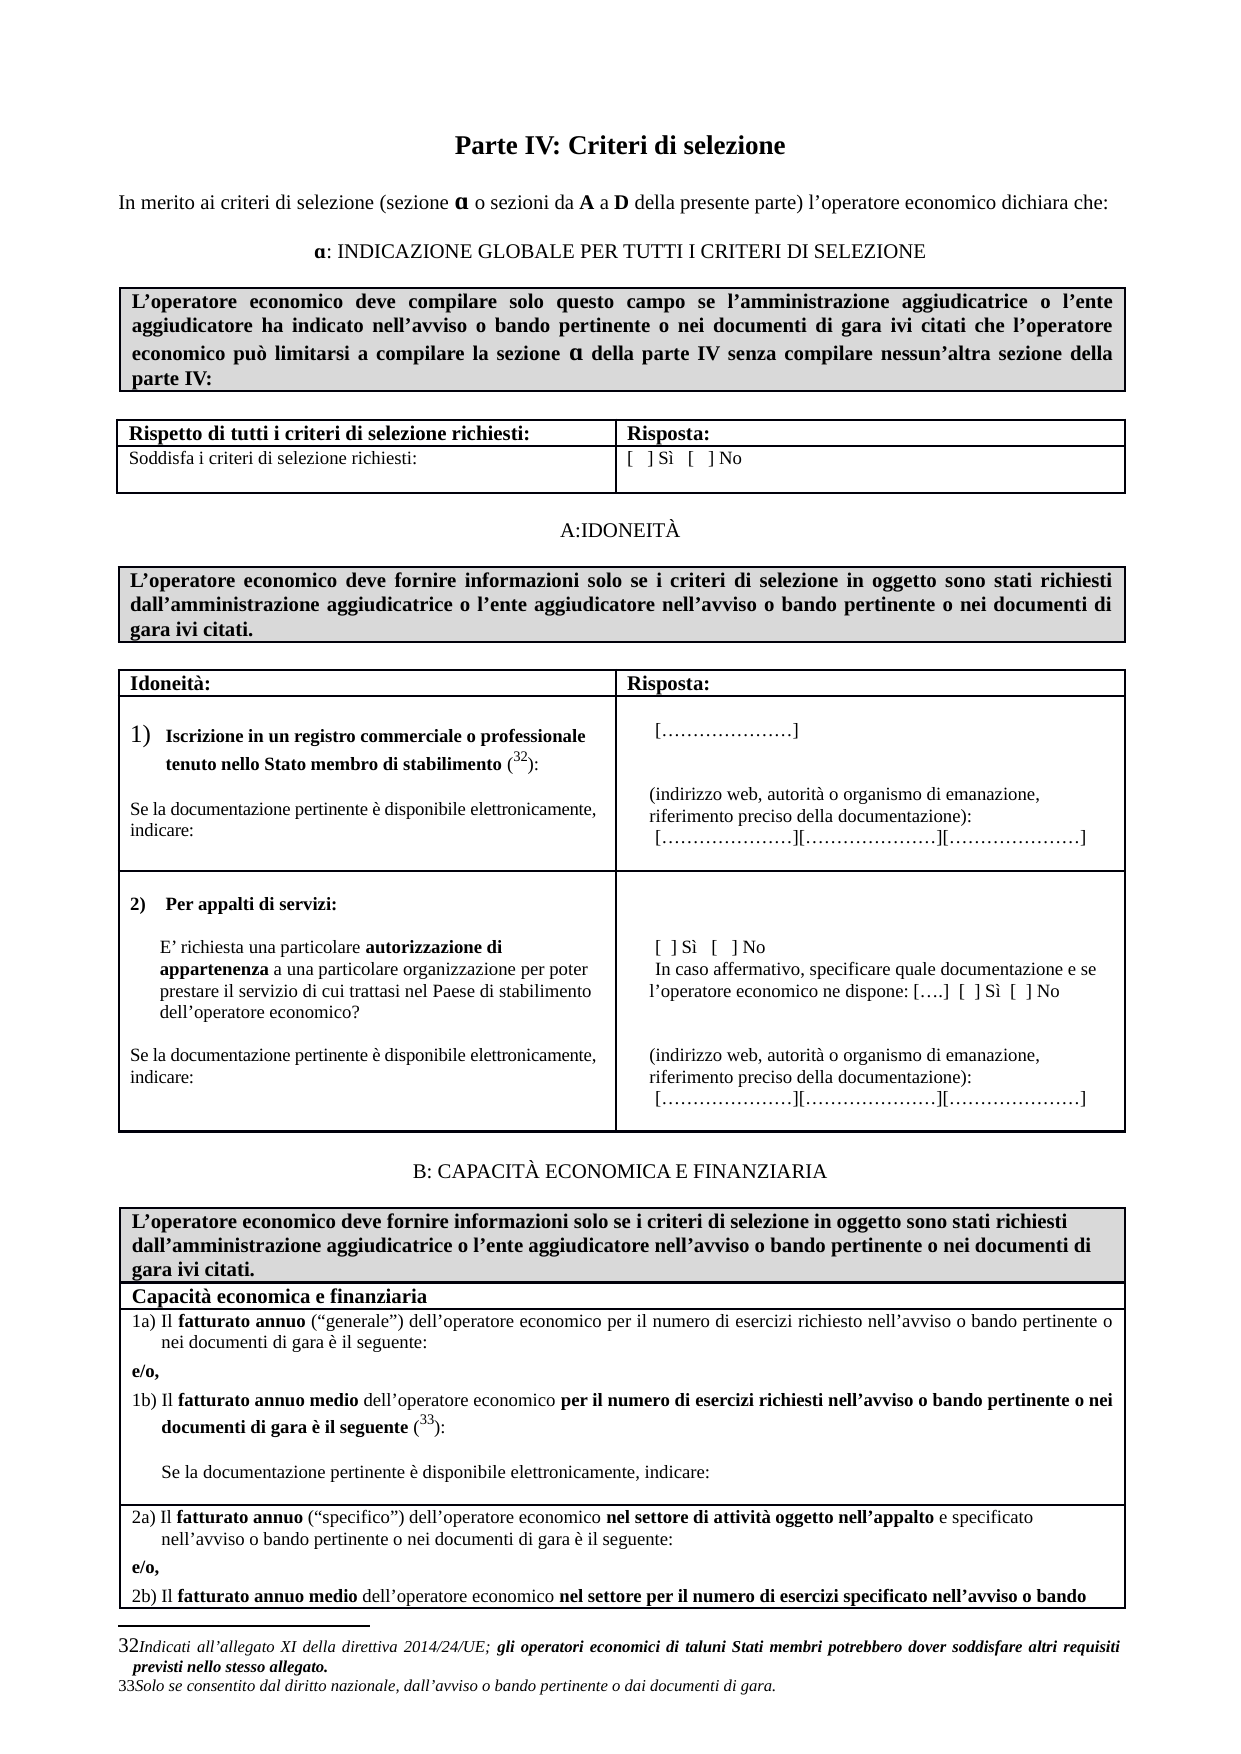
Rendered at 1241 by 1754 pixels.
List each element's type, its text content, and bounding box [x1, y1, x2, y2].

table_cell [ ] Sì [ ] No In caso affermativo, specificare quale documentazione e se l’operatore economico ne dispone: [….] [ ] Sì [ ] No (indirizzo web, autorità o organismo di emanazione, riferimento preciso della documentazione): […………………][…………………][…………………] [617, 872, 1124, 1130]
table_header Risposta: [617, 421, 1124, 445]
text Parte IV: Criteri di selezione [118, 129, 1122, 161]
table_cell Soddisfa i criteri di selezione richiesti: [118, 447, 615, 492]
table_header Idoneità: [120, 671, 615, 695]
table_header L’operatore economico deve compilare solo questo campo se l’amministrazione aggiudicatrice o l’ente aggiudicatore ha indicato nell’avviso o bando pertinente o nei documenti di gara ivi citati che l’operatore economico può limitarsi a compilare la sezione ɑ della parte IV senza compilare nessun’altra sezione della parte IV: [121, 289, 1124, 390]
table_header L’operatore economico deve fornire informazioni solo se i criteri di selezione in oggetto sono stati richiesti dall’amministrazione aggiudicatrice o l’ente aggiudicatore nell’avviso o bando pertinente o nei documenti di gara ivi citati. [120, 568, 1124, 641]
text B: CAPACITÀ ECONOMICA E FINANZIARIA [118, 1159, 1122, 1183]
table_header Risposta: [617, 671, 1124, 695]
table_cell Iscrizione in un registro commerciale o professionale tenuto nello Stato membro di stabilimento (): Se la documentazione pertinente è disponibile elettronicamente, indicare: [120, 697, 615, 869]
table_cell Capacità economica e finanziaria [121, 1284, 1124, 1308]
table_cell Per appalti di servizi: E’ richiesta una particolare autorizzazione di appartenenza a una particolare organizzazione per poter prestare il servizio di cui trattasi nel Paese di stabilimento dell’operatore economico? Se la documentazione pertinente è disponibile elettronicamente, indicare: [120, 872, 615, 1130]
text In merito ai criteri di selezione (sezione ɑ o sezioni da A a D della presente parte) l’operatore economico dichiara che: [118, 186, 1122, 239]
table_cell [ ] Sì [ ] No [617, 447, 1124, 492]
text ɑ: INDICAZIONE GLOBALE PER TUTTI I CRITERI DI SELEZIONE [118, 239, 1122, 263]
table_cell 2a) Il fatturato annuo (“specifico”) dell’operatore economico nel settore di attività oggetto nell’appalto e specificato nell’avviso o bando pertinente o nei documenti di gara è il seguente: e/o, 2b) Il fatturato annuo medio dell’operatore economico nel settore per il numero di esercizi specificato nell’avviso o bando pertinente o nei documenti di gara è il seguente (): Se la documentazione pertinente è disponibile elettronicamente, indicare: [121, 1506, 1124, 1607]
text A:IDONEITÀ [118, 518, 1122, 542]
table_cell 1a) Il fatturato annuo (“generale”) dell’operatore economico per il numero di esercizi richiesto nell’avviso o bando pertinente o nei documenti di gara è il seguente: e/o, 1b) Il fatturato annuo medio dell’operatore economico per il numero di esercizi richiesti nell’avviso o bando pertinente o nei documenti di gara è il seguente (): Se la documentazione pertinente è disponibile elettronicamente, indicare: [121, 1310, 1124, 1504]
table_cell […………………] (indirizzo web, autorità o organismo di emanazione, riferimento preciso della documentazione): […………………][…………………][…………………] [617, 697, 1124, 869]
table_header Rispetto di tutti i criteri di selezione richiesti: [118, 421, 615, 445]
